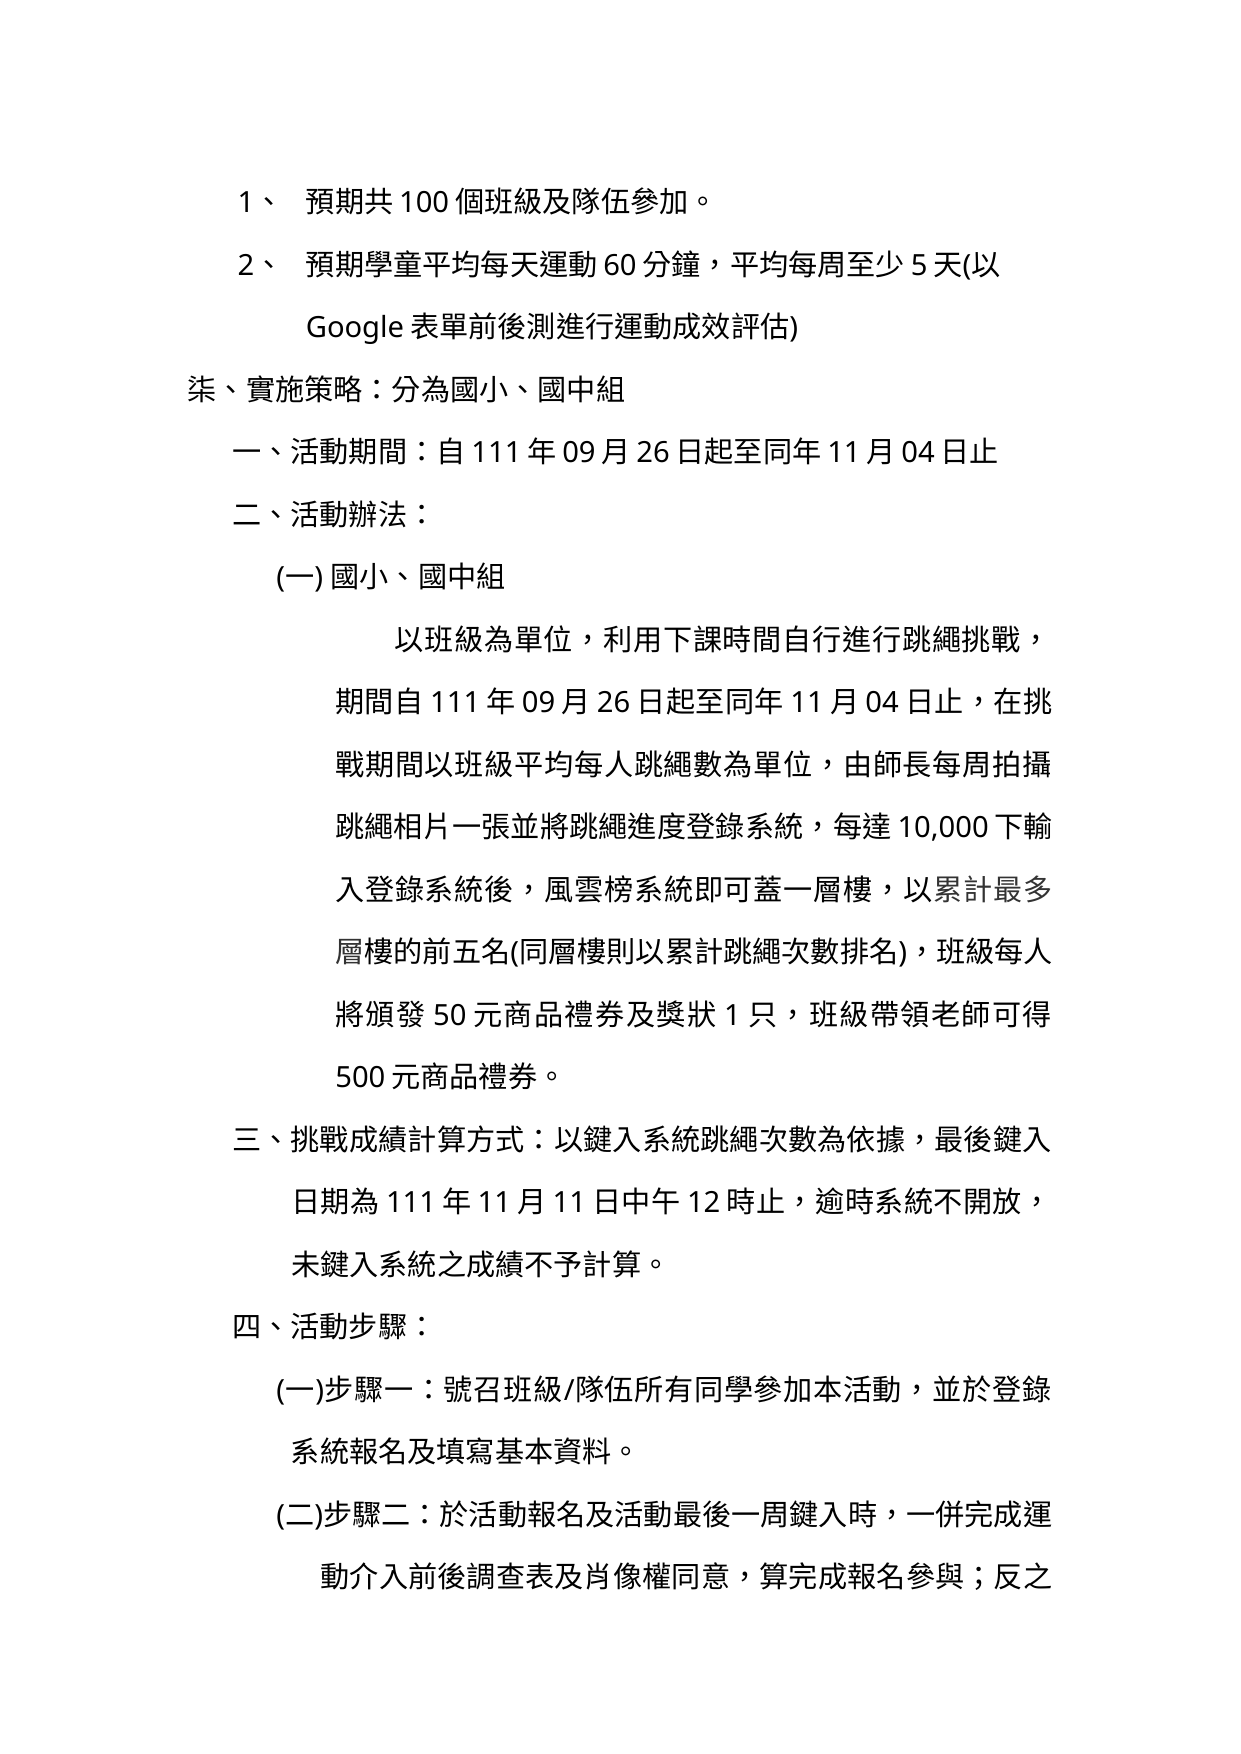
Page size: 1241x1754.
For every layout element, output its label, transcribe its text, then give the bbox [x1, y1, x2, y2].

text 一、活動期間：自111年09月26日起至同年11月04日止 [232, 408, 1053, 471]
text 二、活動辦法： [232, 471, 1053, 533]
text 柒、實施策略：分為國小、國中組 [187, 346, 1053, 408]
text (一) 國小、國中組 [276, 533, 1053, 596]
list 預期共100個班級及隊伍參加。 [237, 158, 1053, 221]
list 預期學童平均每天運動60分鐘，平均每周至少5天(以Google表單前後測進行運動成效評估) [237, 221, 1053, 346]
text 以班級為單位，利用下課時間自行進行跳繩挑戰，期間自111年09月26日起至同年11月04日止，在挑戰期間以班級平均每人跳繩數為單位，由師長每周拍攝跳繩相片一張並將跳繩進度登錄系統，每達10,000下輸入登錄系統後，風雲榜系統即可蓋一層樓，以累計最多層樓的前五名(同層樓則以累計跳繩次數排名)，班級每人將頒發50元商品禮券及獎狀1只，班級帶領老師可得500元商品禮券。 [335, 596, 1053, 1096]
text (一)步驟一：號召班級/隊伍所有同學參加本活動，並於登錄系統報名及填寫基本資料。 [276, 1346, 1053, 1471]
text 三、挑戰成績計算方式：以鍵入系統跳繩次數為依據，最後鍵入日期為111年11月11日中午12時止，逾時系統不開放，未鍵入系統之成績不予計算。 [232, 1096, 1053, 1283]
text 四、活動步驟： [232, 1283, 1053, 1346]
text (二)步驟二：於活動報名及活動最後一周鍵入時，一併完成運動介入前後調查表及肖像權同意，算完成報名參與；反之，若缺一前測或後測調查，則不算完成報名參與，無法列入排名計算。 [276, 1471, 1053, 1596]
